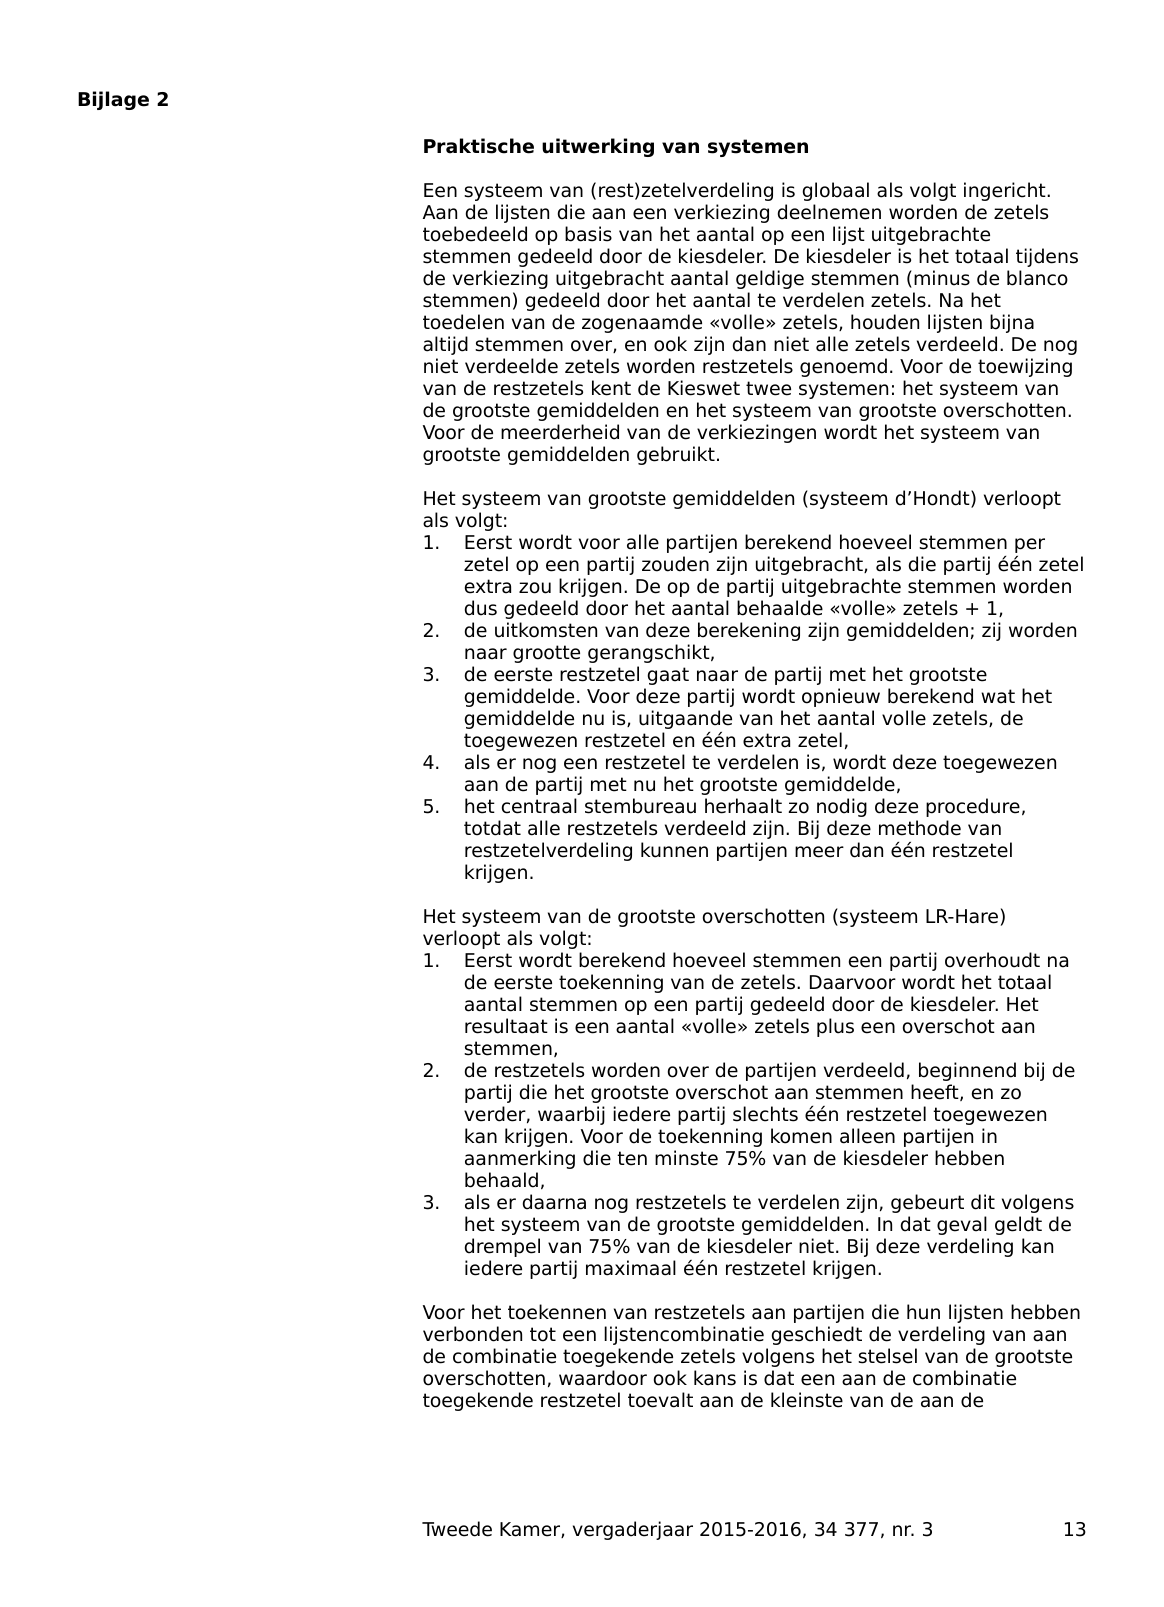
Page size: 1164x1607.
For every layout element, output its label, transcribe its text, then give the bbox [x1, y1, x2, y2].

subtitle Praktische uitwerking van systemen [422, 136, 1087, 158]
text 3. als er daarna nog restzetels te verdelen zijn, gebeurt dit volgens het systeem van de grootste gemiddelden. In dat geval geldt de drempel van 75% van de kiesdeler niet. Bij deze verdeling kan iedere partij maximaal één restzetel krijgen. [422, 1192, 1087, 1279]
text Het systeem van grootste gemiddelden (systeem d’Hondt) verloopt als volgt: [422, 488, 1087, 532]
text 2. de uitkomsten van deze berekening zijn gemiddelden; zij worden naar grootte gerangschikt, [422, 620, 1087, 664]
text Het systeem van de grootste overschotten (systeem LR-Hare) verloopt als volgt: [422, 906, 1087, 950]
text Een systeem van (rest)zetelverdeling is globaal als volgt ingericht. [422, 180, 1087, 202]
text Voor het toekennen van restzetels aan partijen die hun lijsten hebben verbonden tot een lijstencombinatie geschiedt de verdeling van aan de combinatie toegekende zetels volgens het stelsel van de grootste overschotten, waardoor ook kans is dat een aan de combinatie toegekende restzetel toevalt aan de kleinste van de aan de [422, 1302, 1087, 1412]
text 2. de restzetels worden over de partijen verdeeld, beginnend bij de partij die het grootste overschot aan stemmen heeft, en zo verder, waarbij iedere partij slechts één restzetel toegewezen kan krijgen. Voor de toekenning komen alleen partijen in aanmerking die ten minste 75% van de kiesdeler hebben behaald, [422, 1060, 1087, 1192]
text Aan de lijsten die aan een verkiezing deelnemen worden de zetels toebedeeld op basis van het aantal op een lijst uitgebrachte stemmen gedeeld door de kiesdeler. De kiesdeler is het totaal tijdens de verkiezing uitgebracht aantal geldige stemmen (minus de blanco stemmen) gedeeld door het aantal te verdelen zetels. Na het toedelen van de zogenaamde «volle» zetels, houden lijsten bijna altijd stemmen over, en ook zijn dan niet alle zetels verdeeld. De nog niet verdeelde zetels worden restzetels genoemd. Voor de toewijzing van de restzetels kent de Kieswet twee systemen: het systeem van de grootste gemiddelden en het systeem van grootste overschotten. Voor de meerderheid van de verkiezingen wordt het systeem van grootste gemiddelden gebruikt. [422, 202, 1087, 466]
text 1. Eerst wordt voor alle partijen berekend hoeveel stemmen per zetel op een partij zouden zijn uitgebracht, als die partij één zetel extra zou krijgen. De op de partij uitgebrachte stemmen worden dus gedeeld door het aantal behaalde «volle» zetels + 1, [422, 532, 1087, 620]
text 5. het centraal stembureau herhaalt zo nodig deze procedure, totdat alle restzetels verdeeld zijn. Bij deze methode van restzetelverdeling kunnen partijen meer dan één restzetel krijgen. [422, 796, 1087, 884]
text 1. Eerst wordt berekend hoeveel stemmen een partij overhoudt na de eerste toekenning van de zetels. Daarvoor wordt het totaal aantal stemmen op een partij gedeeld door de kiesdeler. Het resultaat is een aantal «volle» zetels plus een overschot aan stemmen, [422, 950, 1087, 1060]
text 4. als er nog een restzetel te verdelen is, wordt deze toegewezen aan de partij met nu het grootste gemiddelde, [422, 752, 1087, 796]
subtitle Bijlage 2 [77, 89, 1087, 111]
text 3. de eerste restzetel gaat naar de partij met het grootste gemiddelde. Voor deze partij wordt opnieuw berekend wat het gemiddelde nu is, uitgaande van het aantal volle zetels, de toegewezen restzetel en één extra zetel, [422, 664, 1087, 752]
